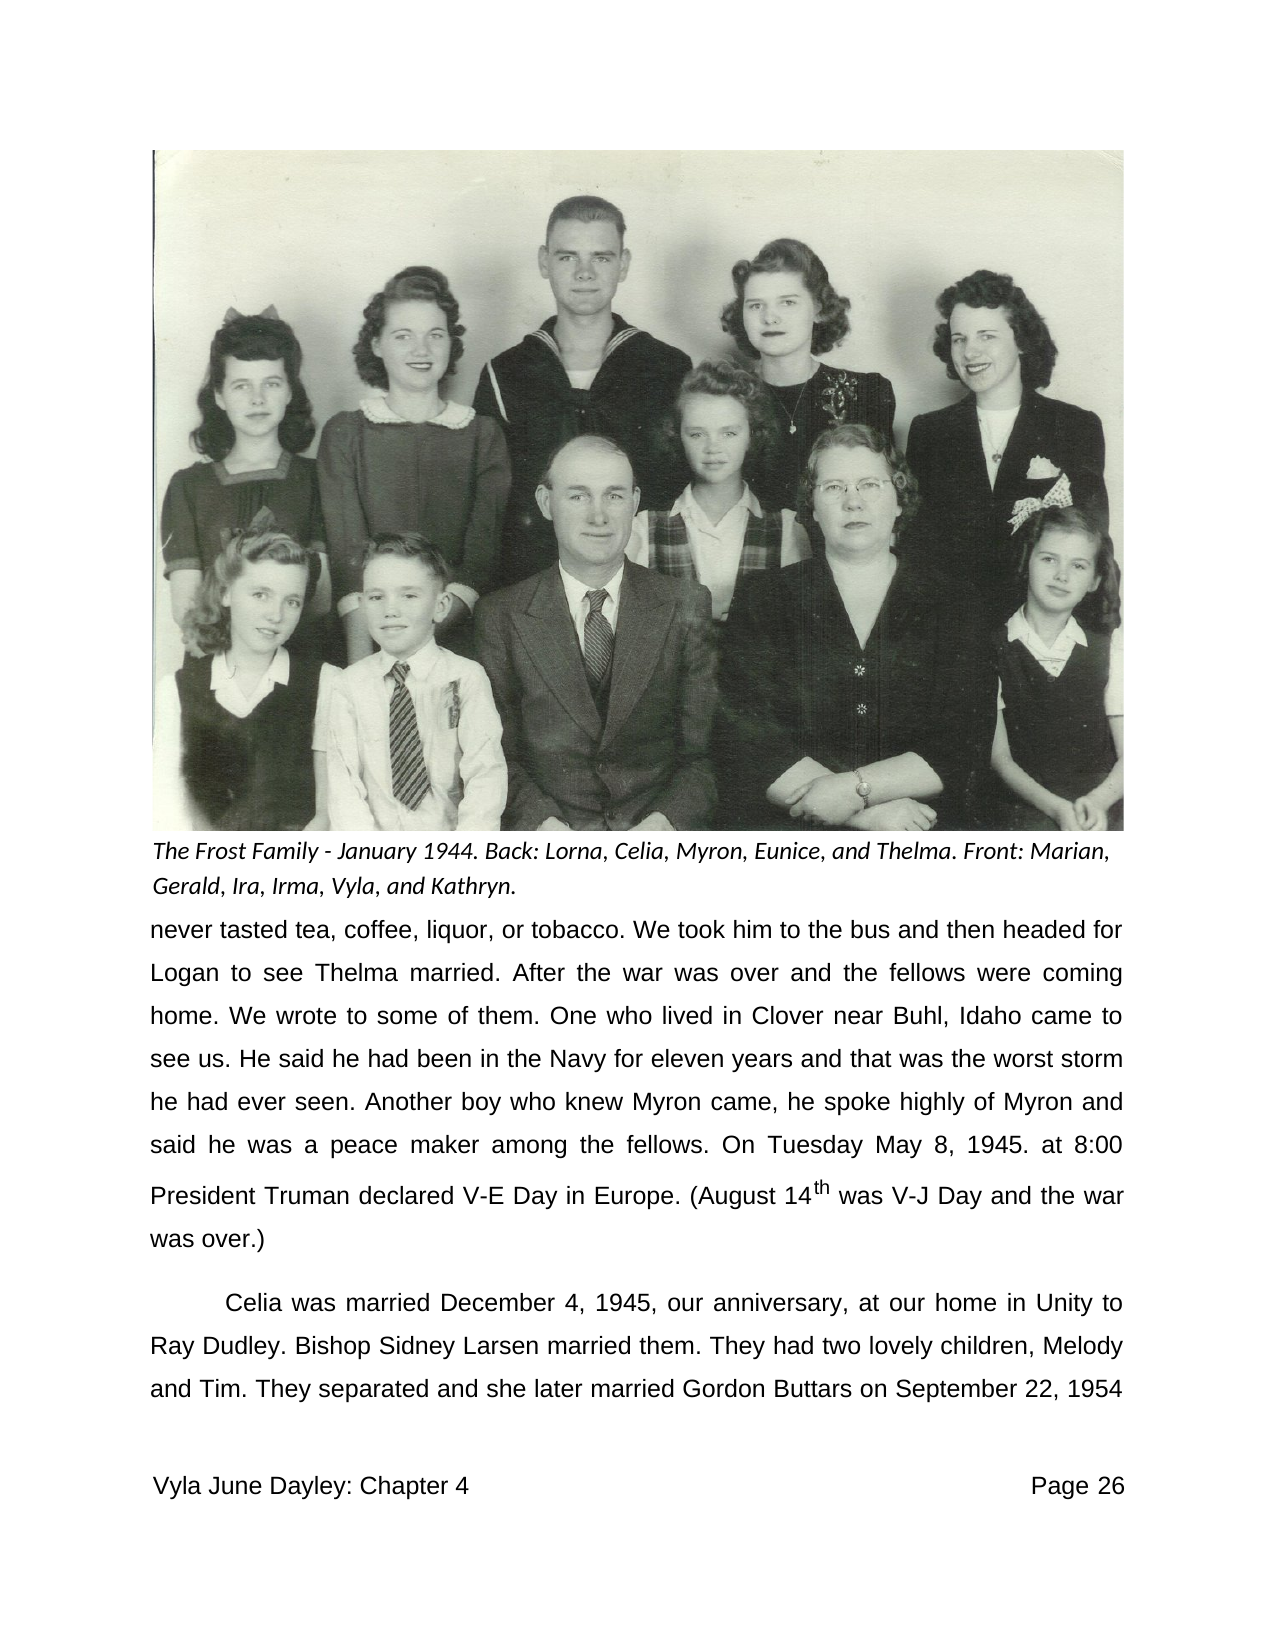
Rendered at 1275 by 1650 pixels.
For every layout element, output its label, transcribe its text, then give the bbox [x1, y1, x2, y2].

text Celia was married December 4, 1945, our anniversary, at our home in Unity to Ray Dudley. Bishop Sidney Larsen married them. They had two lovely children, Melody and Tim. They separated and she later married Gordon Buttars on September 22, 1954 [150, 1288, 1125, 1403]
text never tasted tea, coffee, liquor, or tobacco. We took him to the bus and then headed for Logan to see Thelma married. After the war was over and the fellows were coming home. We wrote to some of them. One who lived in Clover near Buhl, Idaho came to see us. He said he had been in the Navy for eleven years and that was the worst storm he had ever seen. Another boy who knew Myron came, he spoke highly of Myron and said he was a peace maker among the fellows. On Tuesday May 8, 1945. at 8:00 President Truman declared V-E Day in Europe. (August 14th was V-J Day and the war was over.) [150, 150, 1125, 1253]
text The Frost Family - January 1944. Back: Lorna, Celia, Myron, Eunice, and Thelma. Front: Marian, Gerald, Ira, Irma, Vyla, and Kathryn. [152, 831, 1124, 901]
picture [152, 150, 1124, 831]
